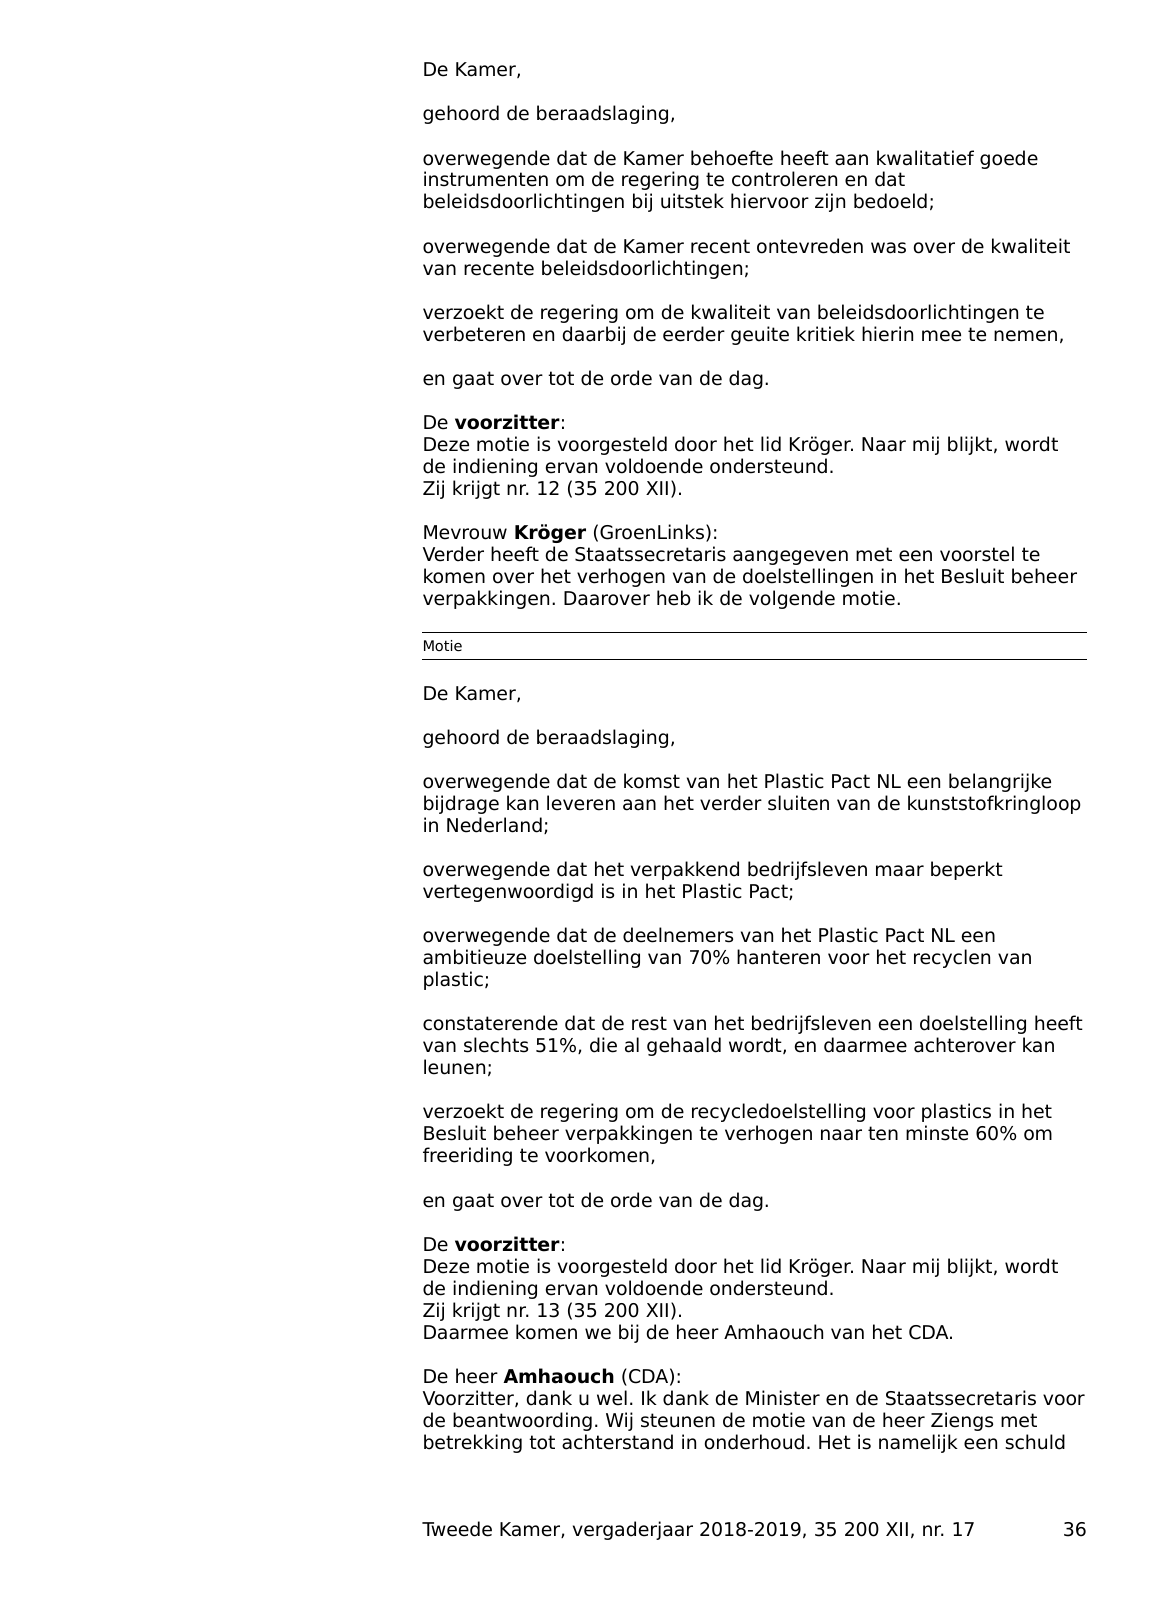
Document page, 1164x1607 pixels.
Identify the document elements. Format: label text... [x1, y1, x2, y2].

text De Kamer, [422, 682, 1087, 704]
text overwegende dat de Kamer recent ontevreden was over de kwaliteit van recente beleidsdoorlichtingen; [422, 236, 1087, 279]
text overwegende dat de komst van het Plastic Pact NL een belangrijke bijdrage kan leveren aan het verder sluiten van de kunststofkringloop in Nederland; [422, 771, 1087, 837]
text Daarmee komen we bij de heer Amhaouch van het CDA. [422, 1322, 1087, 1343]
text Zij krijgt nr. 13 (35 200 XII). [422, 1299, 1087, 1322]
text gehoord de beraadslaging, [422, 727, 1087, 749]
text Voorzitter, dank u wel. Ik dank de Minister en de Staatssecretaris voor de beantwoording. Wij steunen de motie van de heer Ziengs met betrekking tot achterstand in onderhoud. Het is namelijk een schuld [422, 1388, 1087, 1454]
table_header Motie [422, 633, 1087, 659]
text De heer Amhaouch (CDA): [422, 1366, 1087, 1388]
text en gaat over tot de orde van de dag. [422, 1189, 1087, 1211]
text en gaat over tot de orde van de dag. [422, 368, 1087, 390]
text Mevrouw Kröger (GroenLinks): [422, 522, 1087, 544]
text De Kamer, [422, 59, 1087, 81]
text Verder heeft de Staatssecretaris aangegeven met een voorstel te komen over het verhogen van de doelstellingen in het Besluit beheer verpakkingen. Daarover heb ik de volgende motie. [422, 544, 1087, 610]
text Deze motie is voorgesteld door het lid Kröger. Naar mij blijkt, wordt de indiening ervan voldoende ondersteund. [422, 1256, 1087, 1299]
text De voorzitter: [422, 1234, 1087, 1256]
text overwegende dat het verpakkend bedrijfsleven maar beperkt vertegenwoordigd is in het Plastic Pact; [422, 859, 1087, 903]
text verzoekt de regering om de kwaliteit van beleidsdoorlichtingen te verbeteren en daarbij de eerder geuite kritiek hierin mee te nemen, [422, 302, 1087, 346]
text overwegende dat de Kamer behoefte heeft aan kwalitatief goede instrumenten om de regering te controleren en dat beleidsdoorlichtingen bij uitstek hiervoor zijn bedoeld; [422, 147, 1087, 213]
text overwegende dat de deelnemers van het Plastic Pact NL een ambitieuze doelstelling van 70% hanteren voor het recyclen van plastic; [422, 925, 1087, 991]
text Zij krijgt nr. 12 (35 200 XII). [422, 478, 1087, 500]
text gehoord de beraadslaging, [422, 103, 1087, 125]
text Deze motie is voorgesteld door het lid Kröger. Naar mij blijkt, wordt de indiening ervan voldoende ondersteund. [422, 434, 1087, 478]
text verzoekt de regering om de recycledoelstelling voor plastics in het Besluit beheer verpakkingen te verhogen naar ten minste 60% om freeriding te voorkomen, [422, 1101, 1087, 1167]
text De voorzitter: [422, 412, 1087, 434]
text constaterende dat de rest van het bedrijfsleven een doelstelling heeft van slechts 51%, die al gehaald wordt, en daarmee achterover kan leunen; [422, 1013, 1087, 1079]
